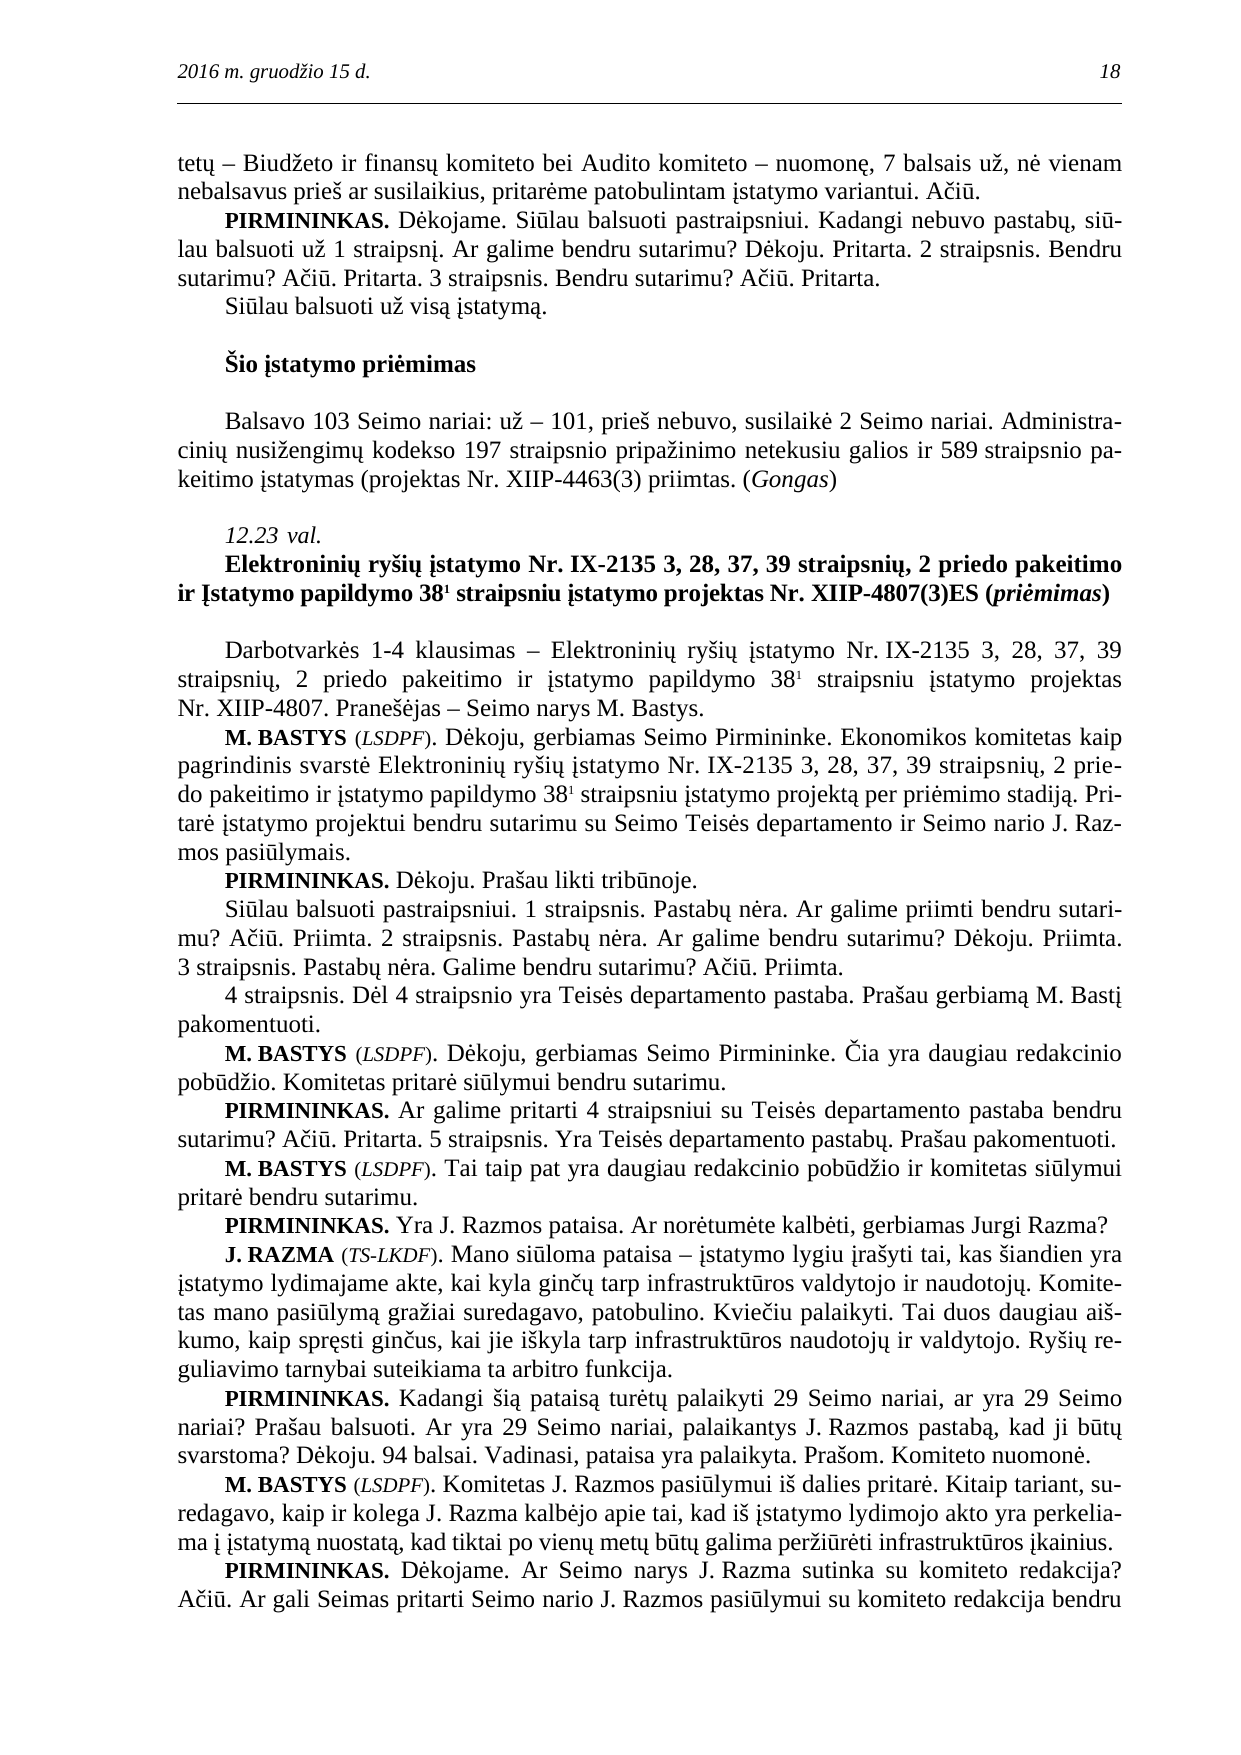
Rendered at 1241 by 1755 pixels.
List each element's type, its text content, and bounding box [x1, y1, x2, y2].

text J. RAZMA (TS-LKDF). Ma­no siū­lo­ma pa­tai­sa – įsta­ty­mo ly­giu įra­šy­ti tai, kas šian­dien yra įsta­ty­mo ly­di­ma­ja­me ak­te, kai ky­la gin­čų tarp in­fra­struk­tū­ros val­dy­to­jo ir nau­do­to­jų. Ko­mi­te­tas ma­no pa­siū­ly­mą gra­žiai su­re­da­ga­vo, pa­to­bu­li­no. Kvie­čiu pa­lai­ky­ti. Tai duos dau­giau aiš­ku­mo, kaip spręs­ti gin­čus, kai jie iš­ky­la tarp in­fra­struk­tū­ros nau­do­to­jų ir val­dy­to­jo. Ry­šių re­gu­lia­vi­mo tar­ny­bai su­tei­kia­ma ta ar­bit­ro funk­ci­ja. [177, 1239, 1122, 1383]
text Siū­lau bal­suo­ti pa­straips­niui. 1 straips­nis. Pa­sta­bų nė­ra. Ar ga­li­me pri­im­ti ben­dru su­ta­ri­mu? Ačiū. Pri­im­ta. 2 straips­nis. Pa­sta­bų nė­ra. Ar ga­li­me ben­dru su­ta­ri­mu? Dė­ko­ju. Pri­im­ta. 3 straips­nis. Pa­sta­bų nė­ra. Ga­li­me ben­dru su­ta­ri­mu? Ačiū. Pri­im­ta. [177, 894, 1122, 980]
text Bal­sa­vo 103 Sei­mo na­riai: už – 101, prieš ne­bu­vo, su­si­lai­kė 2 Sei­mo na­riai. Ad­mi­nist­ra­ci­nių nu­si­žen­gi­mų ko­dek­so 197 straips­nio pri­pa­ži­ni­mo ne­te­ku­siu ga­lios ir 589 straips­nio pa­kei­ti­mo įsta­ty­mas (pro­jek­tas Nr. XIIP-4463(3) pri­im­tas. (Gon­gas) [177, 406, 1122, 493]
text 12.23 val. [224, 521, 1122, 549]
text M. BASTYS (LSDPF). Tai taip pat yra dau­giau re­dak­ci­nio po­bū­džio ir ko­mi­te­tas siū­ly­mui pri­ta­rė ben­dru su­ta­ri­mu. [177, 1153, 1122, 1210]
text PIRMININKAS. Ka­dan­gi šią pa­tai­są tu­rė­tų pa­lai­ky­ti 29 Sei­mo na­riai, ar yra 29 Sei­mo na­riai? Pra­šau bal­suo­ti. Ar yra 29 Sei­mo na­riai, pa­lai­kan­tys J. Raz­mos pa­sta­bą, kad ji bū­tų svars­to­ma? Dė­ko­ju. 94 bal­sai. Va­di­na­si, pa­tai­sa yra pa­lai­ky­ta. Pra­šom. Ko­mi­te­to nuo­mo­nė. [177, 1383, 1122, 1469]
text Siū­lau bal­suo­ti už vi­są įsta­ty­mą. [177, 291, 1122, 320]
text Elek­tro­ni­nių ry­šių įsta­ty­mo Nr. IX-2135 3, 28, 37, 39 straips­nių, 2 prie­do pa­kei­ti­mo ir Įsta­ty­mo pa­pil­dy­mo 381 straips­niu įsta­ty­mo pro­jek­tas Nr. XIIP-4807(3)ES (pri­ėmi­mas) [177, 549, 1122, 607]
text M. BASTYS (LSDPF). Ko­mi­te­tas J. Raz­mos pa­siū­ly­mui iš da­lies pri­ta­rė. Ki­taip ta­riant, su­re­da­ga­vo, kaip ir ko­le­ga J. Raz­ma kal­bė­jo apie tai, kad iš įsta­ty­mo ly­di­mo­jo ak­to yra per­ke­lia­ma į įsta­ty­mą nuo­sta­tą, kad tik­tai po vie­nų me­tų bū­tų ga­li­ma per­žiū­rė­ti in­fra­struk­tū­ros įkai­nius. [177, 1469, 1122, 1555]
text PIRMININKAS. Dė­ko­ju. Pra­šau lik­ti tri­bū­no­je. [177, 865, 1122, 894]
text Dar­bo­tvarkės 1-4 klau­si­mas – Elek­tro­ni­nių ry­šių įsta­ty­mo Nr. IX-2135 3, 28, 37, 39 strai­ps­nių, 2 prie­do pa­kei­ti­mo ir įsta­ty­mo pa­pil­dy­mo 381 straips­niu įsta­ty­mo pro­jek­tas Nr. XIIP-4807. Pra­ne­šė­jas – Sei­mo na­rys M. Bas­tys. [177, 635, 1122, 722]
text Šio įsta­ty­mo pri­ėmi­mas [177, 349, 1122, 378]
text PIRMININKAS. Yra J. Raz­mos pa­tai­sa. Ar no­rė­tu­mė­te kal­bė­ti, ger­bia­mas Jur­gi Raz­ma? [177, 1210, 1122, 1239]
text te­tų – Biu­dže­to ir fi­nan­sų ko­mi­te­to bei Au­di­to ko­mi­te­to – nuo­mo­nę, 7 bal­sais už, nė vie­nam ne­bal­sa­vus prieš ar su­si­lai­kius, pri­ta­rė­me pa­to­bu­lin­tam įsta­ty­mo va­rian­tui. Ačiū. [177, 148, 1122, 205]
text PIRMININKAS. Ar ga­li­me pri­tar­ti 4 straips­niui su Tei­sės de­par­ta­men­to pa­sta­ba ben­dru su­ta­ri­mu? Ačiū. Pri­tar­ta. 5 straips­nis. Yra Tei­sės de­par­ta­men­to pa­sta­bų. Pra­šau pa­ko­men­tuo­ti. [177, 1095, 1122, 1153]
text PIRMININKAS. Dė­ko­ja­me. Ar Sei­mo na­rys J. Raz­ma su­tin­ka su ko­mi­te­to re­dak­ci­ja? Ačiū. Ar ga­li Sei­mas pri­tar­ti Sei­mo na­rio J. Raz­mos pa­siū­ly­mui su ko­mi­te­to re­dak­ci­ja ben­dru [177, 1555, 1122, 1613]
text M. BASTYS (LSDPF). Dė­ko­ju, ger­bia­mas Sei­mo Pir­mi­nin­ke. Eko­no­mi­kos ko­mi­te­tas kaip pa­grin­di­nis svars­tė Elek­tro­ni­nių ry­šių įsta­ty­mo Nr. IX-2135 3, 28, 37, 39 straips­nių, 2 prie­do pa­kei­ti­mo ir įsta­ty­mo pa­pil­dy­mo 381 straips­niu įsta­ty­mo projektą per pri­ėmi­mo sta­di­ją. Pri­ta­rė įsta­tymo pro­jek­tui ben­dru su­ta­ri­mu su Sei­mo Tei­sės de­par­ta­men­to ir Sei­mo na­rio J. Raz­mos pa­siū­ly­mais. [177, 722, 1122, 865]
text PIRMININKAS. Dė­ko­ja­me. Siū­lau bal­suo­ti pa­straips­niui. Ka­dan­gi ne­bu­vo pa­sta­bų, siū­lau bal­suo­ti už 1 straips­nį. Ar ga­li­me ben­dru su­ta­ri­mu? Dė­ko­ju. Pri­tar­ta. 2 straips­nis. Ben­dru su­ta­ri­mu? Ačiū. Pri­tar­ta. 3 straips­nis. Ben­dru su­ta­ri­mu? Ačiū. Pri­tar­ta. [177, 205, 1122, 291]
text 4 straips­nis. Dėl 4 straips­nio yra Tei­sės de­par­ta­men­to pa­sta­ba. Pra­šau ger­bia­mą M. Bas­tį pa­ko­men­tuo­ti. [177, 980, 1122, 1038]
text M. BASTYS (LSDPF). Dė­ko­ju, ger­bia­mas Sei­mo Pir­mi­nin­ke. Čia yra dau­giau re­dak­ci­nio po­bū­džio. Ko­mi­te­tas pri­ta­rė siū­ly­mui ben­dru su­ta­ri­mu. [177, 1038, 1122, 1095]
